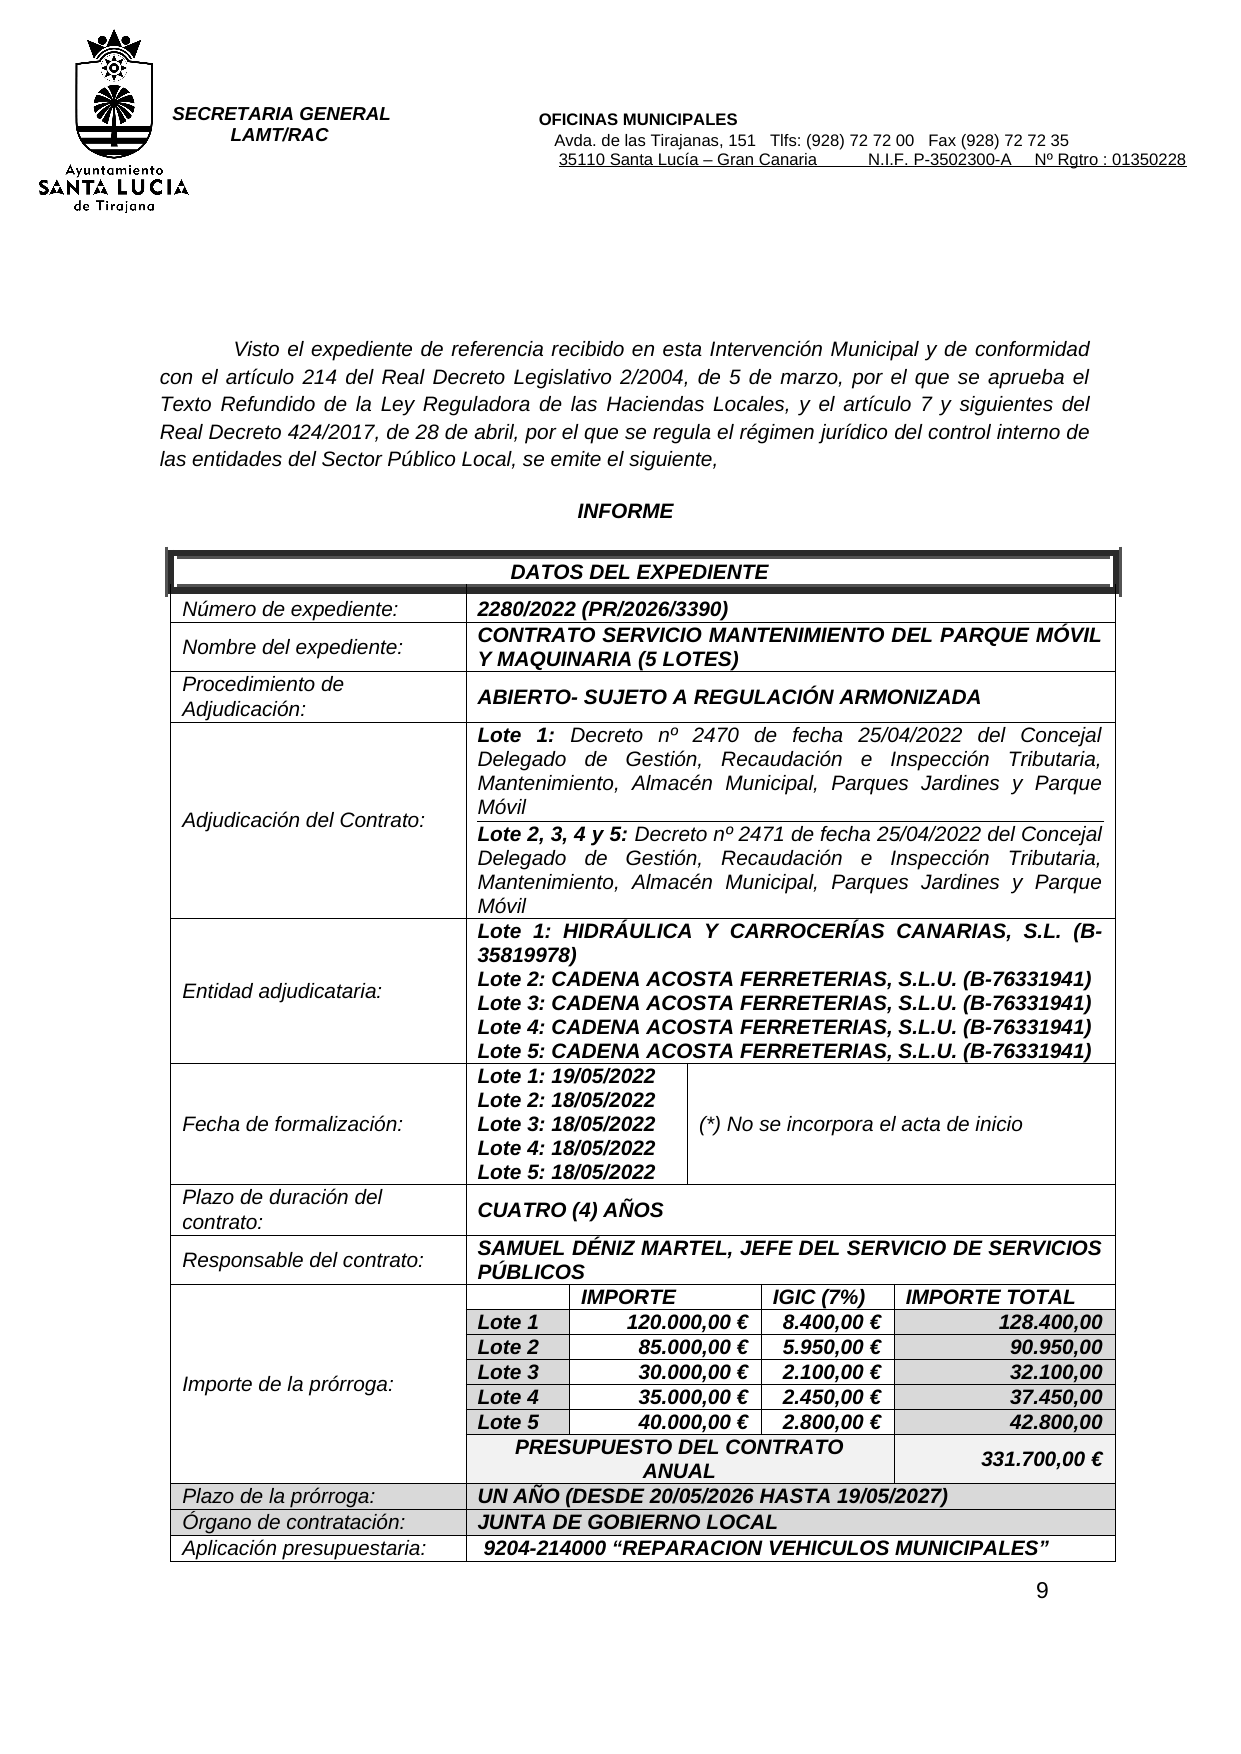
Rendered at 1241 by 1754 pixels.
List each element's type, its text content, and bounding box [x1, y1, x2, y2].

table_cell PRESUPUESTO DEL CONTRATO ANUAL [467, 1435, 894, 1483]
table_cell Lote 4 [467, 1385, 569, 1409]
table_cell 37.450,00 [895, 1385, 1115, 1409]
table_cell Adjudicación del Contrato: [171, 723, 466, 918]
table_cell 85.000,00 € [570, 1335, 761, 1359]
table_cell Plazo de la prórroga: [171, 1484, 466, 1509]
table_cell 120.000,00 € [570, 1310, 761, 1334]
table_cell Lote 1 [467, 1310, 569, 1334]
table_cell (*) No se incorpora el acta de inicio [688, 1064, 1115, 1184]
table_cell 90.950,00 [895, 1335, 1115, 1359]
table_cell Lote 2 [467, 1335, 569, 1359]
table_cell [467, 1285, 569, 1309]
table_cell 2.100,00 € [762, 1360, 894, 1384]
table_cell Nombre del expediente: [171, 623, 466, 671]
table_cell Lote 1: Decreto nº 2470 de fecha 25/04/2022 del Concejal Delegado de Gestión, Recaudación e Inspección Tributaria, Mantenimiento, Almacén Municipal, Parques Jardines y Parque Móvil Lote 2, 3, 4 y 5: Decreto nº 2471 de fecha 25/04/2022 del Concejal Delegado de Gestión, Recaudación e Inspección Tributaria, Mantenimiento, Almacén Municipal, Parques Jardines y Parque Móvil [467, 723, 1115, 918]
table_cell 2280/2022 (PR/2026/3390) [467, 597, 1115, 622]
text Visto el expediente de referencia recibido en esta Intervención Municipal y de conformidad con el artículo 214 del Real Decreto Legislativo 2/2004, de 5 de marzo, por el que se aprueba el Texto Refundido de la Ley Reguladora de las Haciendas Locales, y el artículo 7 y siguientes del Real Decreto 424/2017, de 28 de abril, por el que se regula el régimen jurídico del control interno de las entidades del Sector Público Local, se emite el siguiente, [159, 337, 1093, 471]
table_cell Fecha de formalización: [171, 1064, 466, 1184]
table_cell UN AÑO (DESDE 20/05/2026 HASTA 19/05/2027) [467, 1484, 1115, 1509]
table_cell JUNTA DE GOBIERNO LOCAL [467, 1510, 1115, 1535]
table_cell CUATRO (4) AÑOS [467, 1185, 1115, 1235]
table_cell 32.100,00 [895, 1360, 1115, 1384]
table_cell IMPORTE [570, 1285, 761, 1309]
table_cell Lote 1: 19/05/2022 Lote 2: 18/05/2022 Lote 3: 18/05/2022 Lote 4: 18/05/2022 Lote 5: 18/05/2022 [467, 1064, 687, 1184]
table_cell 9204-214000 “REPARACION VEHICULOS MUNICIPALES” [467, 1536, 1115, 1561]
text INFORME [159, 499, 1093, 523]
table_cell IMPORTE TOTAL [895, 1285, 1115, 1309]
table_cell Plazo de duración del contrato: [171, 1185, 466, 1235]
table_cell 35.000,00 € [570, 1385, 761, 1409]
table_cell 2.450,00 € [762, 1385, 894, 1409]
table_cell Entidad adjudicataria: [171, 919, 466, 1063]
table_cell Responsable del contrato: [171, 1236, 466, 1284]
table_cell 40.000,00 € [570, 1410, 761, 1434]
table_cell 8.400,00 € [762, 1310, 894, 1334]
table_cell Lote 3 [467, 1360, 569, 1384]
table_cell CONTRATO SERVICIO MANTENIMIENTO DEL PARQUE MÓVIL Y MAQUINARIA (5 LOTES) [467, 623, 1115, 671]
table_cell 2.800,00 € [762, 1410, 894, 1434]
table_cell 30.000,00 € [570, 1360, 761, 1384]
table_header DATOS DEL EXPEDIENTE [177, 559, 1110, 584]
table_cell 331.700,00 € [895, 1435, 1115, 1483]
table_cell Órgano de contratación: [171, 1510, 466, 1535]
table_cell Procedimiento de Adjudicación: [171, 672, 466, 722]
table_cell SAMUEL DÉNIZ MARTEL, JEFE DEL SERVICIO DE SERVICIOS PÚBLICOS [467, 1236, 1115, 1284]
table_cell Número de expediente: [171, 597, 466, 622]
table_cell Importe de la prórroga: [171, 1285, 466, 1483]
table_cell 42.800,00 [895, 1410, 1115, 1434]
table_cell Lote 5 [467, 1410, 569, 1434]
table_cell 5.950,00 € [762, 1335, 894, 1359]
table_cell 128.400,00 [895, 1310, 1115, 1334]
table_cell Lote 1: HIDRÁULICA Y CARROCERÍAS CANARIAS, S.L. (B-35819978) Lote 2: CADENA ACOSTA FERRETERIAS, S.L.U. (B-76331941) Lote 3: CADENA ACOSTA FERRETERIAS, S.L.U. (B-76331941) Lote 4: CADENA ACOSTA FERRETERIAS, S.L.U. (B-76331941) Lote 5: CADENA ACOSTA FERRETERIAS, S.L.U. (B-76331941) [467, 919, 1115, 1063]
table_cell ABIERTO- SUJETO A REGULACIÓN ARMONIZADA [467, 672, 1115, 722]
table_cell Aplicación presupuestaria: [171, 1536, 466, 1561]
table_cell IGIC (7%) [762, 1285, 894, 1309]
